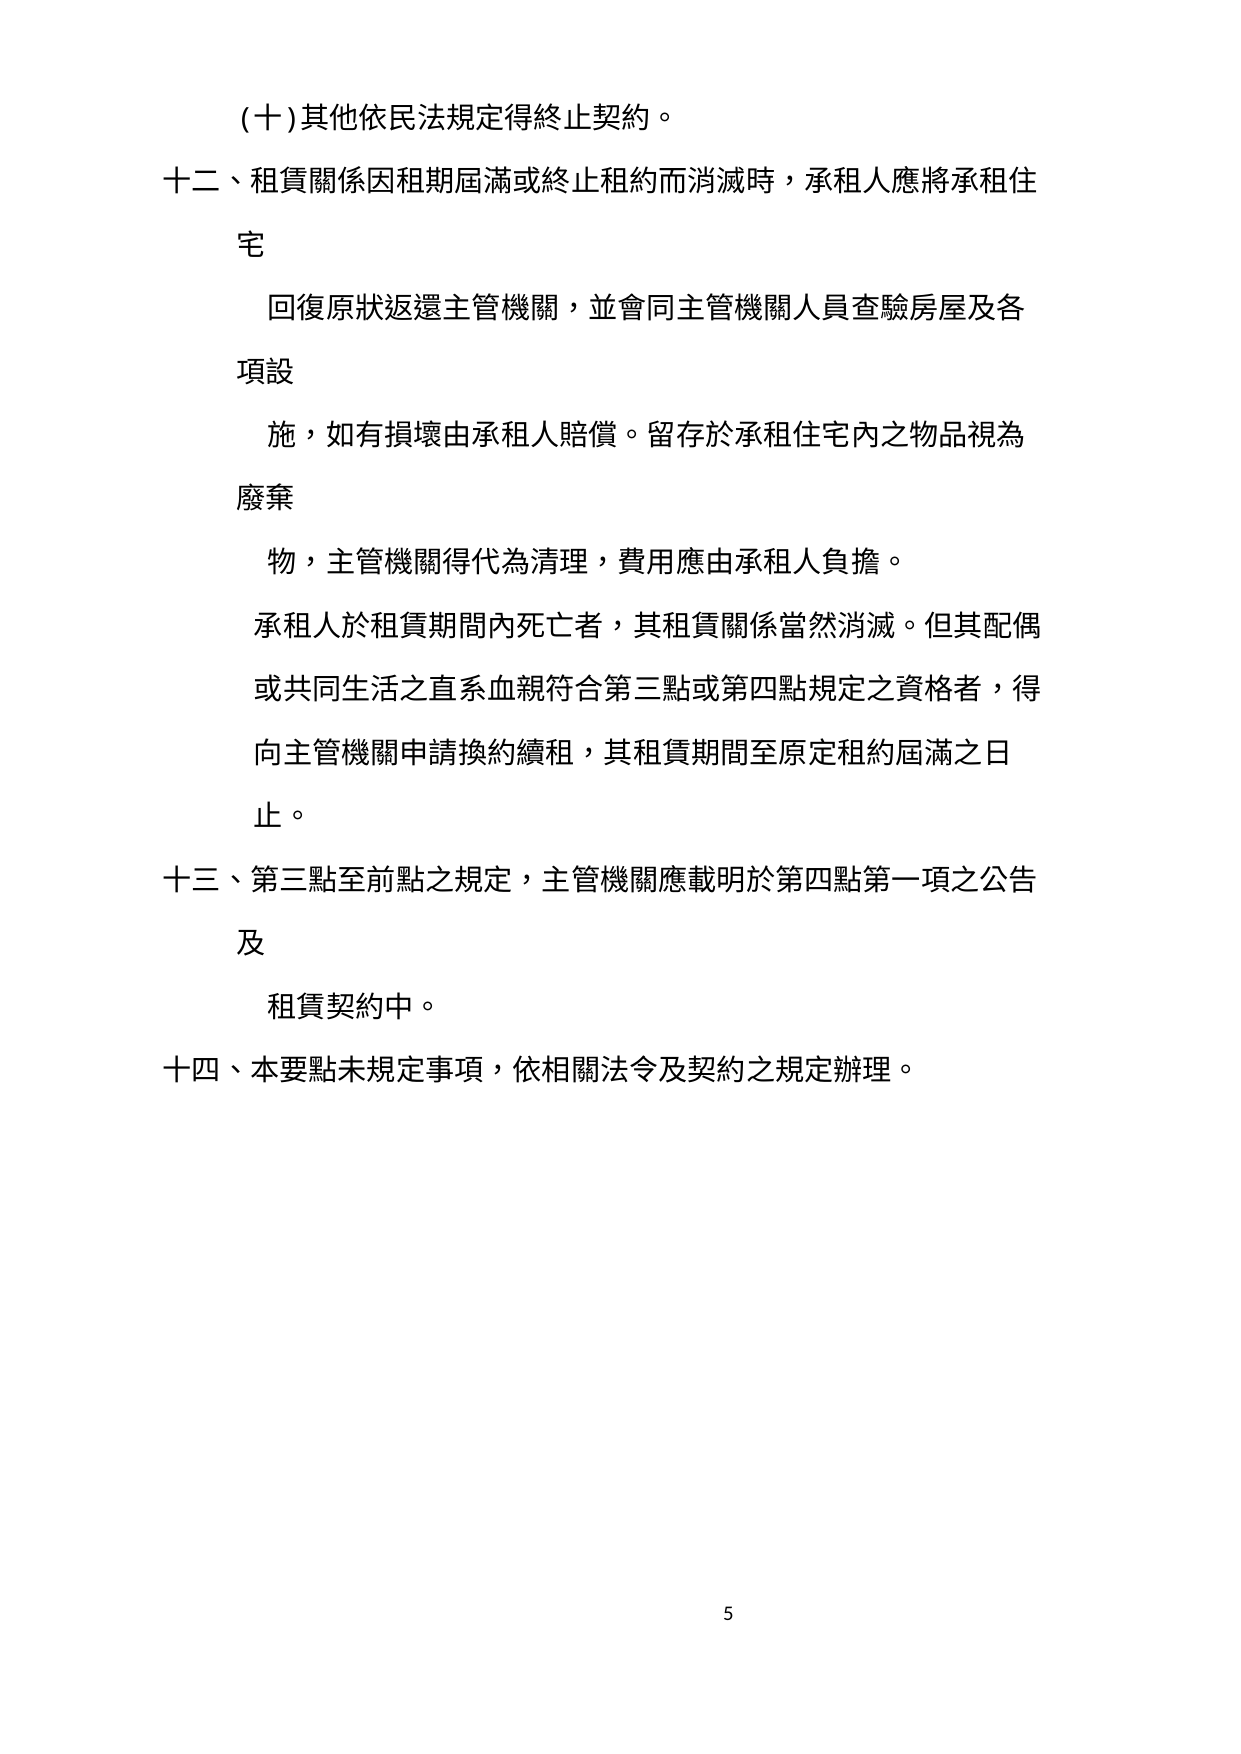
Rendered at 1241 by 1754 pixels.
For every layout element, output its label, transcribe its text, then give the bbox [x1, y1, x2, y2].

text 物，主管機關得代為清理，費用應由承租人負擔。 [162, 538, 1053, 581]
text 或共同生活之直系血親符合第三點或第四點規定之資格者，得 [236, 666, 1053, 708]
text 向主管機關申請換約續租，其租賃期間至原定租約屆滿之日 [236, 729, 1053, 772]
text 回復原狀返還主管機關，並會同主管機關人員查驗房屋及各項設 [162, 284, 1053, 390]
text 施，如有損壞由承租人賠償。留存於承租住宅內之物品視為廢棄 [162, 412, 1053, 517]
text (十)其他依民法規定得終止契約。 [236, 94, 1053, 137]
text 租賃契約中。 [162, 983, 1053, 1026]
text 十二、租賃關係因租期屆滿或終止租約而消滅時，承租人應將承租住宅 [162, 158, 1053, 263]
text 承租人於租賃期間內死亡者，其租賃關係當然消滅。但其配偶 [236, 602, 1053, 644]
text 十三、第三點至前點之規定，主管機關應載明於第四點第一項之公告及 [162, 856, 1053, 962]
text 止。 [236, 793, 1053, 835]
text 十四、本要點未規定事項，依相關法令及契約之規定辦理。 [162, 1047, 1053, 1089]
